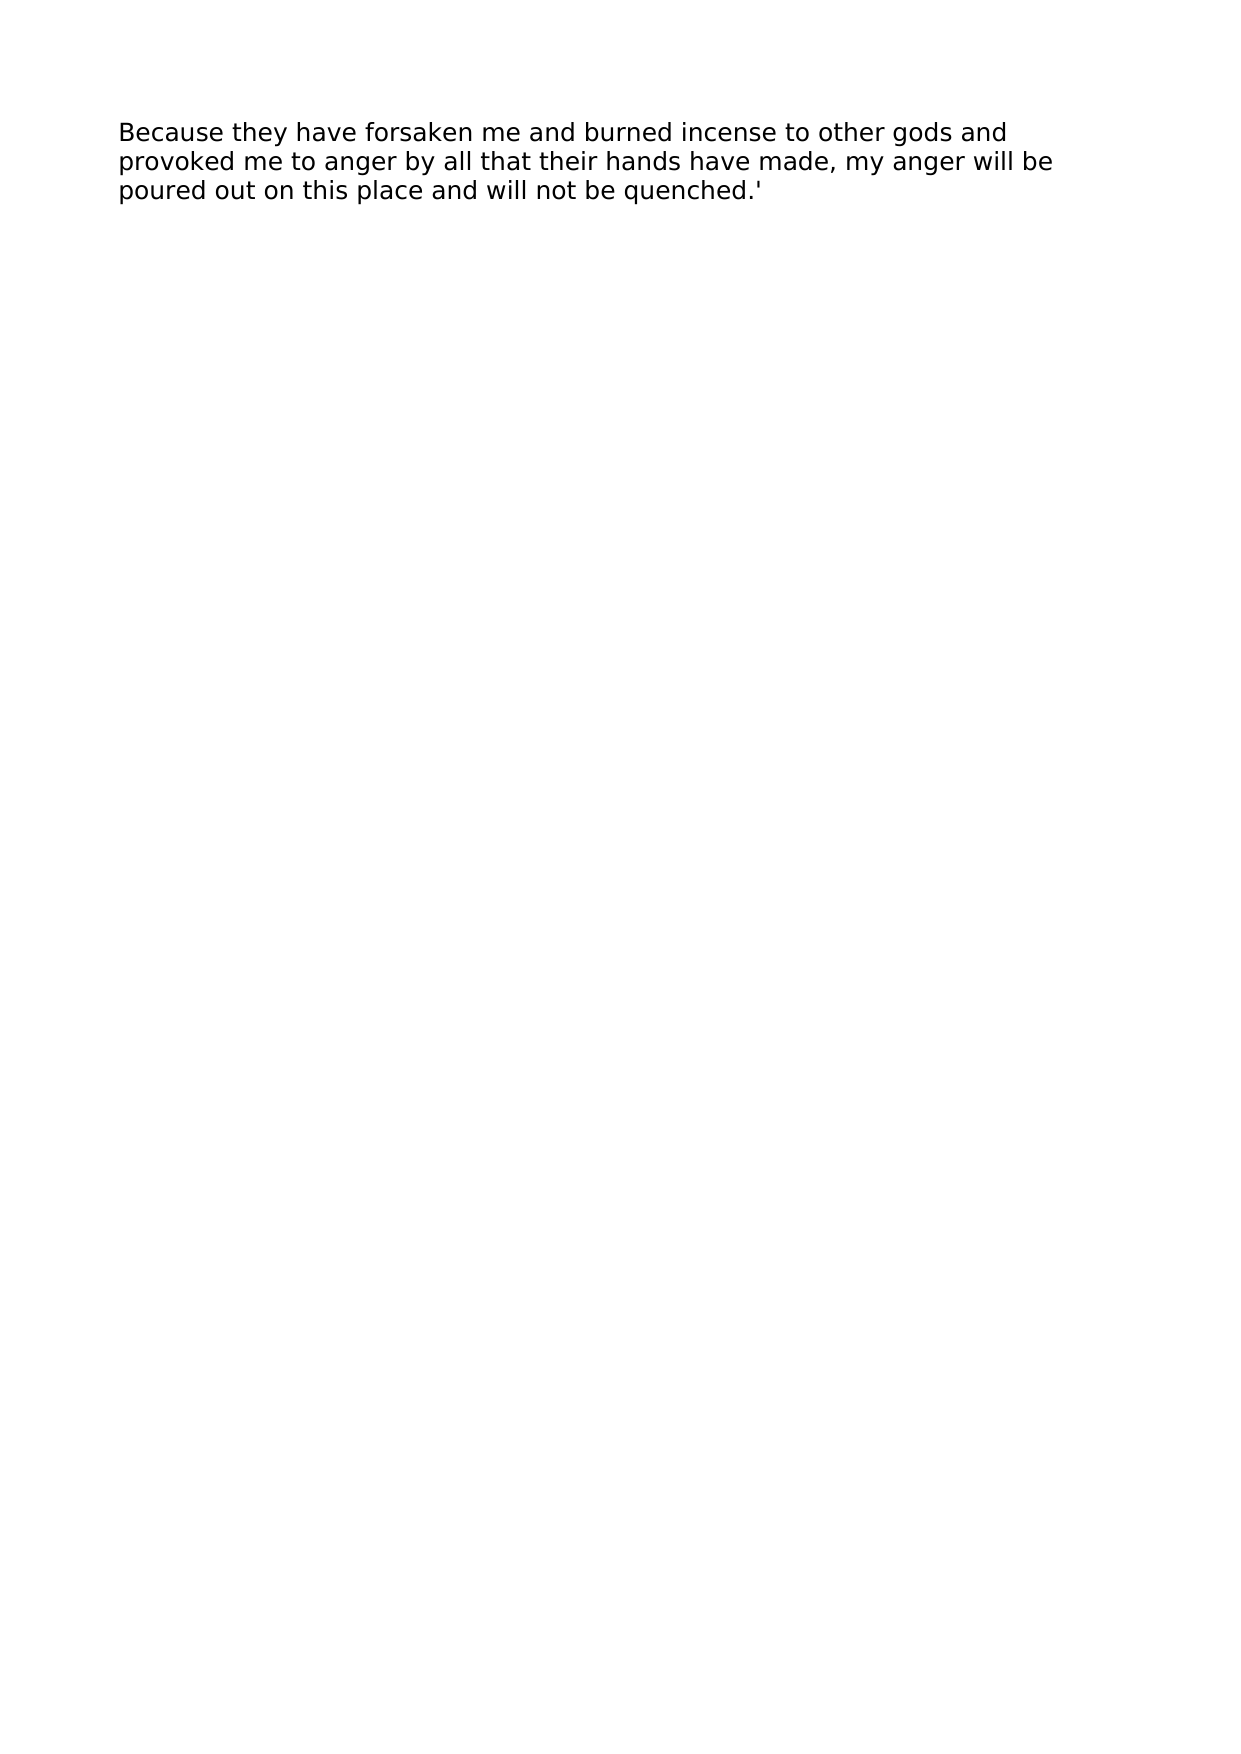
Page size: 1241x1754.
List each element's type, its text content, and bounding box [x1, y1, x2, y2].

text Because they have forsaken me and burned incense to other gods and provoked me to anger by all that their hands have made, my anger will be poured out on this place and will not be quenched.' [118, 118, 1122, 206]
